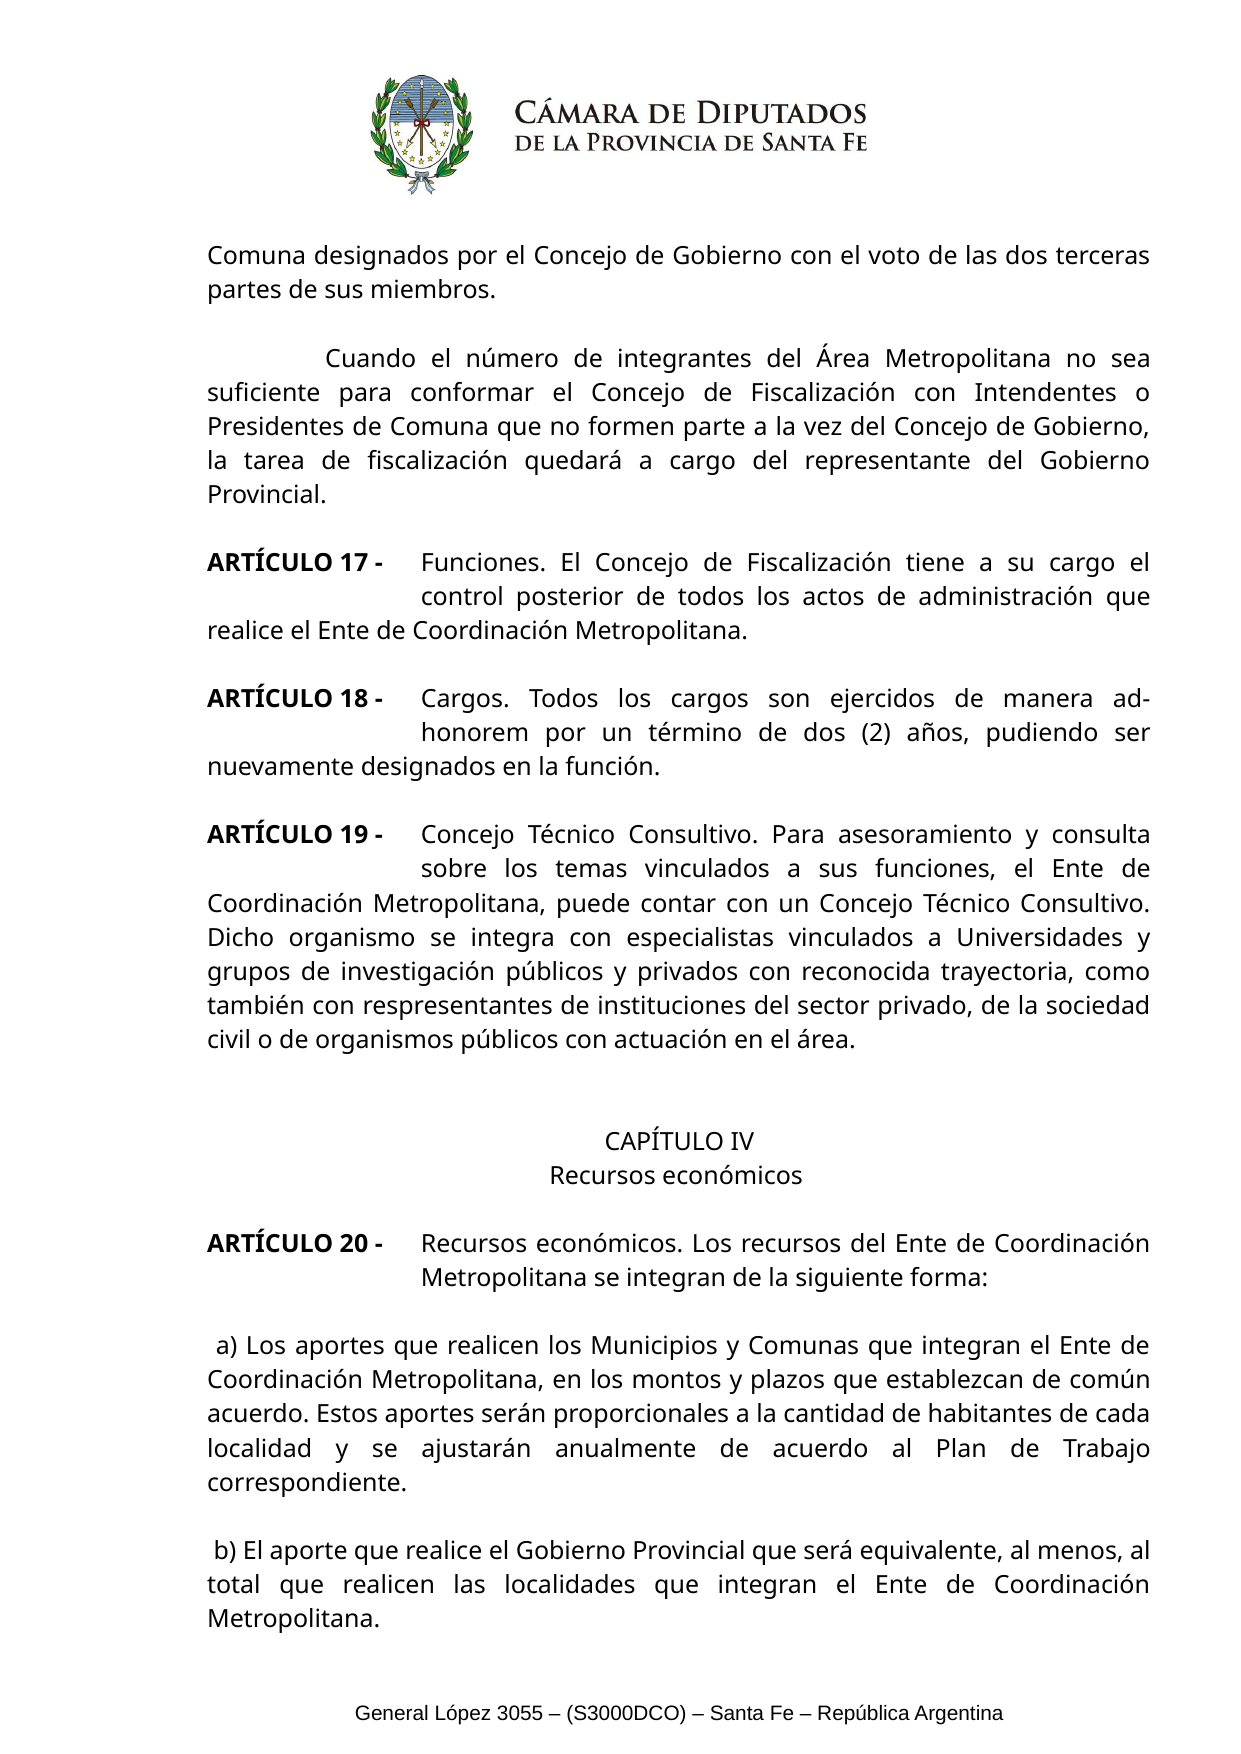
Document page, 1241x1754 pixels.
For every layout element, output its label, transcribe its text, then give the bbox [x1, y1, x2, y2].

text Cuando el número de integrantes del Área Metropolitana no sea suficiente para conformar el Concejo de Fiscalización con Intendentes o Presidentes de Comuna que no formen parte a la vez del Concejo de Gobierno, la tarea de fiscalización quedará a cargo del representante del Gobierno Provincial. [207, 340, 1152, 511]
text Cargos. Todos los cargos son ejercidos de manera ad-honorem por un término de dos (2) años, pudiendo ser nuevamente designados en la función. [207, 681, 1152, 783]
text Recursos económicos [207, 1158, 1152, 1192]
text Concejo Técnico Consultivo. Para asesoramiento y consulta sobre los temas vinculados a sus funciones, el Ente de Coordinación Metropolitana, puede contar con un Concejo Técnico Consultivo. Dicho organismo se integra con especialistas vinculados a Universidades y grupos de investigación públicos y privados con reconocida trayectoria, como también con respresentantes de instituciones del sector privado, de la sociedad civil o de organismos públicos con actuación en el área. [207, 817, 1152, 1056]
table_header ARTÍCULO 19 - [207, 817, 421, 867]
table_header ARTÍCULO 18 - [207, 681, 421, 731]
table_header ARTÍCULO 20 - [207, 1226, 421, 1276]
text CAPÍTULO IV [207, 1124, 1152, 1158]
text Funciones. El Concejo de Fiscalización tiene a su cargo el control posterior de todos los actos de administración que realice el Ente de Coordinación Metropolitana. [207, 544, 1152, 647]
picture [370, 75, 867, 199]
text Recursos económicos. Los recursos del Ente de Coordinación Metropolitana se integran de la siguiente forma: [207, 1226, 1152, 1294]
text b) El aporte que realice el Gobierno Provincial que será equivalente, al menos, al total que realicen las localidades que integran el Ente de Coordinación Metropolitana. [207, 1532, 1152, 1634]
text a) Los aportes que realicen los Municipios y Comunas que integran el Ente de Coordinación Metropolitana, en los montos y plazos que establezcan de común acuerdo. Estos aportes serán proporcionales a la cantidad de habitantes de cada localidad y se ajustarán anualmente de acuerdo al Plan de Trabajo correspondiente. [207, 1328, 1152, 1498]
table_header ARTÍCULO 17 - [207, 545, 421, 595]
text Comuna designados por el Concejo de Gobierno con el voto de las dos terceras partes de sus miembros. [207, 238, 1152, 306]
